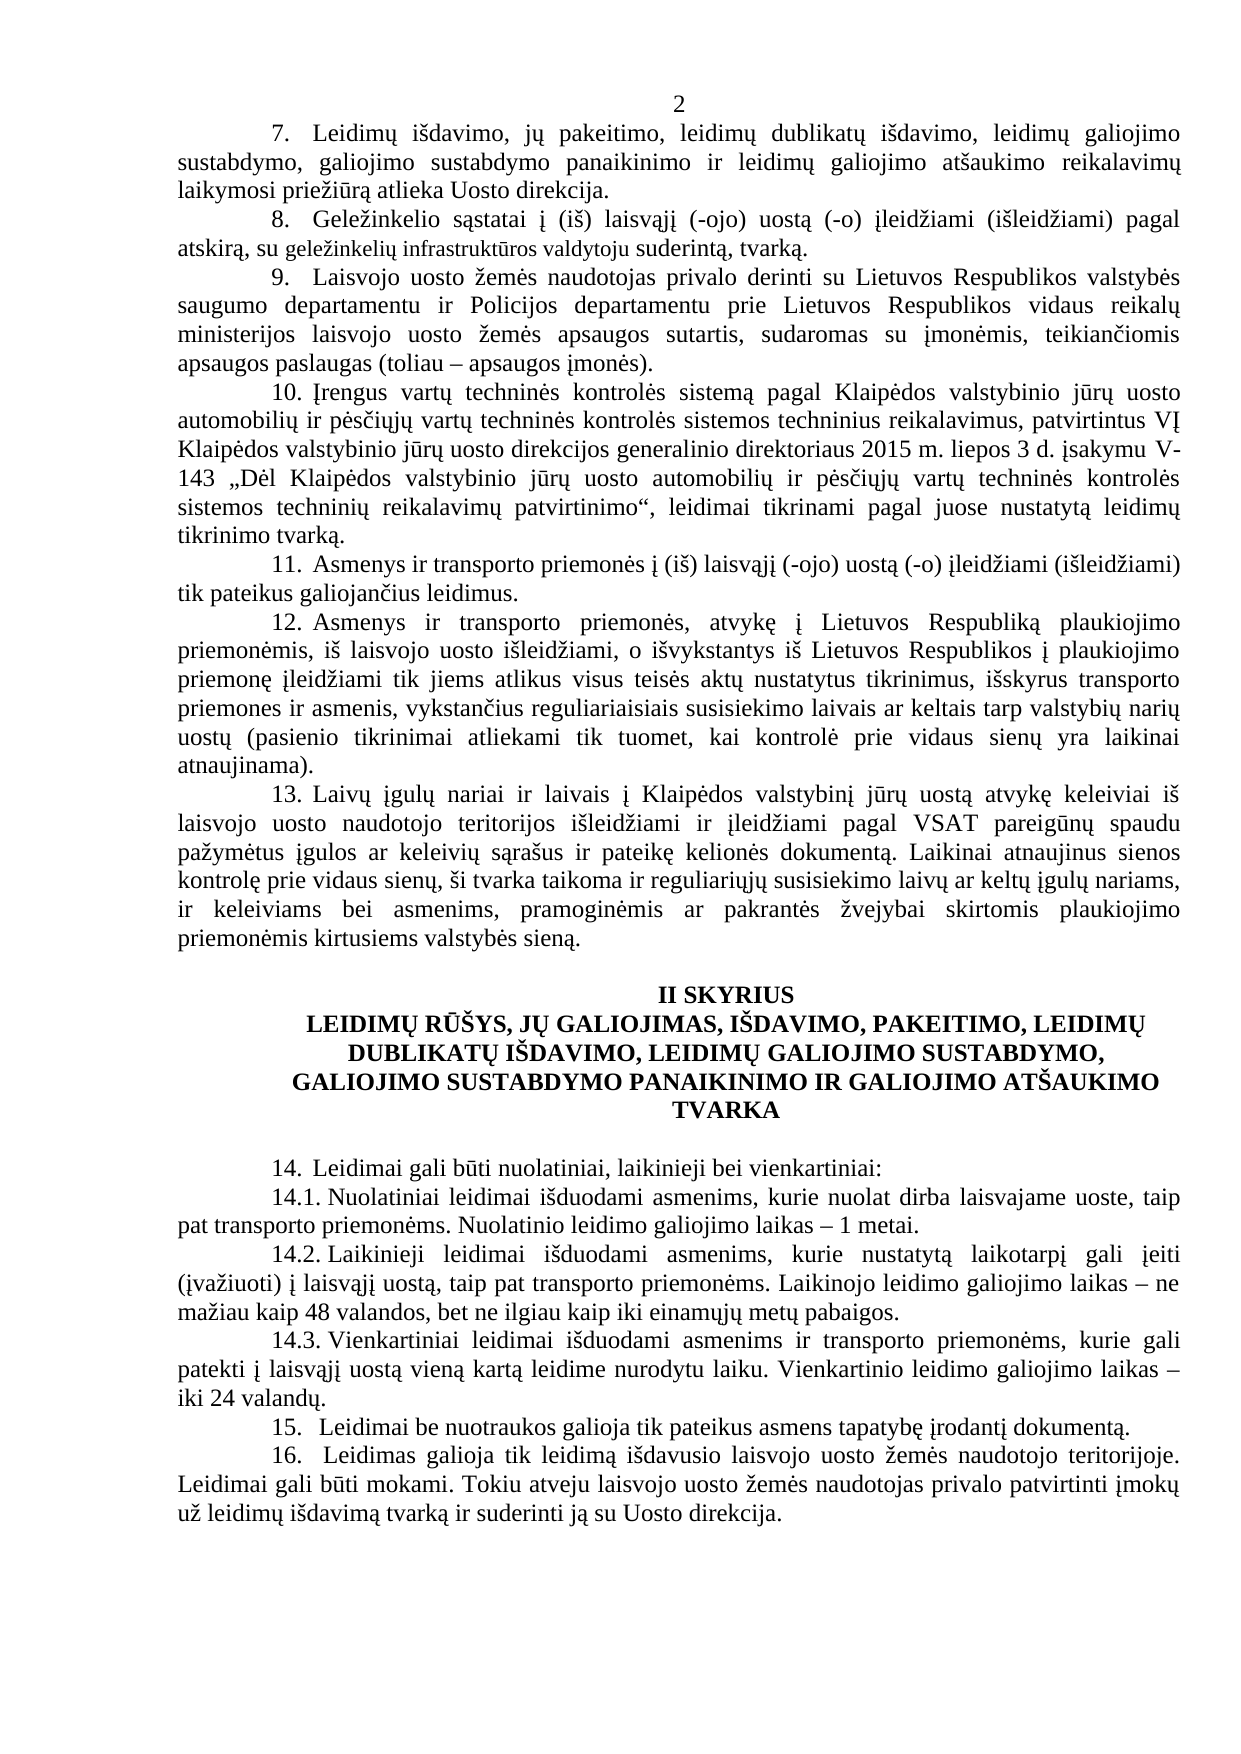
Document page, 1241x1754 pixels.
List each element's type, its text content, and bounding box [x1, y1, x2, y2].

text 14.3. Vienkartiniai leidimai išduodami asmenims ir transporto priemonėms, kurie gali patekti į laisvąjį uostą vieną kartą leidime nurodytu laiku. Vienkartinio leidimo galiojimo laikas – iki 24 valandų. [177, 1326, 1181, 1412]
text 14.2. Laikinieji leidimai išduodami asmenims, kurie nustatytą laikotarpį gali įeiti (įvažiuoti) į laisvąjį uostą, taip pat transporto priemonėms. Laikinojo leidimo galiojimo laikas – ne mažiau kaip 48 valandos, bet ne ilgiau kaip iki einamųjų metų pabaigos. [177, 1239, 1181, 1326]
text 7. Leidimų išdavimo, jų pakeitimo, leidimų dublikatų išdavimo, leidimų galiojimo sustabdymo, galiojimo sustabdymo panaikinimo ir leidimų galiojimo atšaukimo reikalavimų laikymosi priežiūrą atlieka Uosto direkcija. [177, 118, 1181, 204]
text 9. Laisvojo uosto žemės naudotojas privalo derinti su Lietuvos Respublikos valstybės saugumo departamentu ir Policijos departamentu prie Lietuvos Respublikos vidaus reikalų ministerijos laisvojo uosto žemės apsaugos sutartis, sudaromas su įmonėmis, teikiančiomis apsaugos paslaugas (toliau – apsaugos įmonės). [177, 262, 1181, 377]
text 10. Įrengus vartų techninės kontrolės sistemą pagal Klaipėdos valstybinio jūrų uosto automobilių ir pėsčiųjų vartų techninės kontrolės sistemos techninius reikalavimus, patvirtintus VĮ Klaipėdos valstybinio jūrų uosto direkcijos generalinio direktoriaus 2015 m. liepos 3 d. įsakymu V-143 „Dėl Klaipėdos valstybinio jūrų uosto automobilių ir pėsčiųjų vartų techninės kontrolės sistemos techninių reikalavimų patvirtinimo“, leidimai tikrinami pagal juose nustatytą leidimų tikrinimo tvarką. [177, 377, 1181, 549]
text 15. Leidimai be nuotraukos galioja tik pateikus asmens tapatybę įrodantį dokumentą. [177, 1412, 1181, 1441]
text II SKYRIUS [271, 981, 1181, 1009]
text 8. Geležinkelio sąstatai į (iš) laisvąjį (-ojo) uostą (-o) įleidžiami (išleidžiami) pagal atskirą, su geležinkelių infrastruktūros valdytoju suderintą, tvarką. [177, 204, 1181, 262]
text 14. Leidimai gali būti nuolatiniai, laikinieji bei vienkartiniai: [177, 1153, 1181, 1182]
text 16. Leidimas galioja tik leidimą išdavusio laisvojo uosto žemės naudotojo teritorijoje. Leidimai gali būti mokami. Tokiu atveju laisvojo uosto žemės naudotojas privalo patvirtinti įmokų už leidimų išdavimą tvarką ir suderinti ją su Uosto direkcija. [177, 1441, 1181, 1527]
text 12. Asmenys ir transporto priemonės, atvykę į Lietuvos Respubliką plaukiojimo priemonėmis, iš laisvojo uosto išleidžiami, o išvykstantys iš Lietuvos Respublikos į plaukiojimo priemonę įleidžiami tik jiems atlikus visus teisės aktų nustatytus tikrinimus, išskyrus transporto priemones ir asmenis, vykstančius reguliariaisiais susisiekimo laivais ar keltais tarp valstybių narių uostų (pasienio tikrinimai atliekami tik tuomet, kai kontrolė prie vidaus sienų yra laikinai atnaujinama). [177, 607, 1181, 779]
text 13. Laivų įgulų nariai ir laivais į Klaipėdos valstybinį jūrų uostą atvykę keleiviai iš laisvojo uosto naudotojo teritorijos išleidžiami ir įleidžiami pagal VSAT pareigūnų spaudu pažymėtus įgulos ar keleivių sąrašus ir pateikę kelionės dokumentą. Laikinai atnaujinus sienos kontrolę prie vidaus sienų, ši tvarka taikoma ir reguliariųjų susisiekimo laivų ar keltų įgulų nariams, ir keleiviams bei asmenims, pramoginėmis ar pakrantės žvejybai skirtomis plaukiojimo priemonėmis kirtusiems valstybės sieną. [177, 779, 1181, 952]
text LEIDIMŲ RŪŠYS, JŲ GALIOJIMAS, IŠDAVIMO, PAKEITIMO, LEIDIMŲ DUBLIKATŲ IŠDAVIMO, leidimų GALIOJIMO SUSTABDYMO, GALIOJIMO SUSTABDYMO PANAIKINIMO IR GALIOJIMO ATŠAUKIMO TVARKA [271, 1009, 1181, 1124]
text 11. Asmenys ir transporto priemonės į (iš) laisvąjį (-ojo) uostą (-o) įleidžiami (išleidžiami) tik pateikus galiojančius leidimus. [177, 549, 1181, 607]
text 14.1. Nuolatiniai leidimai išduodami asmenims, kurie nuolat dirba laisvajame uoste, taip pat transporto priemonėms. Nuolatinio leidimo galiojimo laikas – 1 metai. [177, 1182, 1181, 1239]
